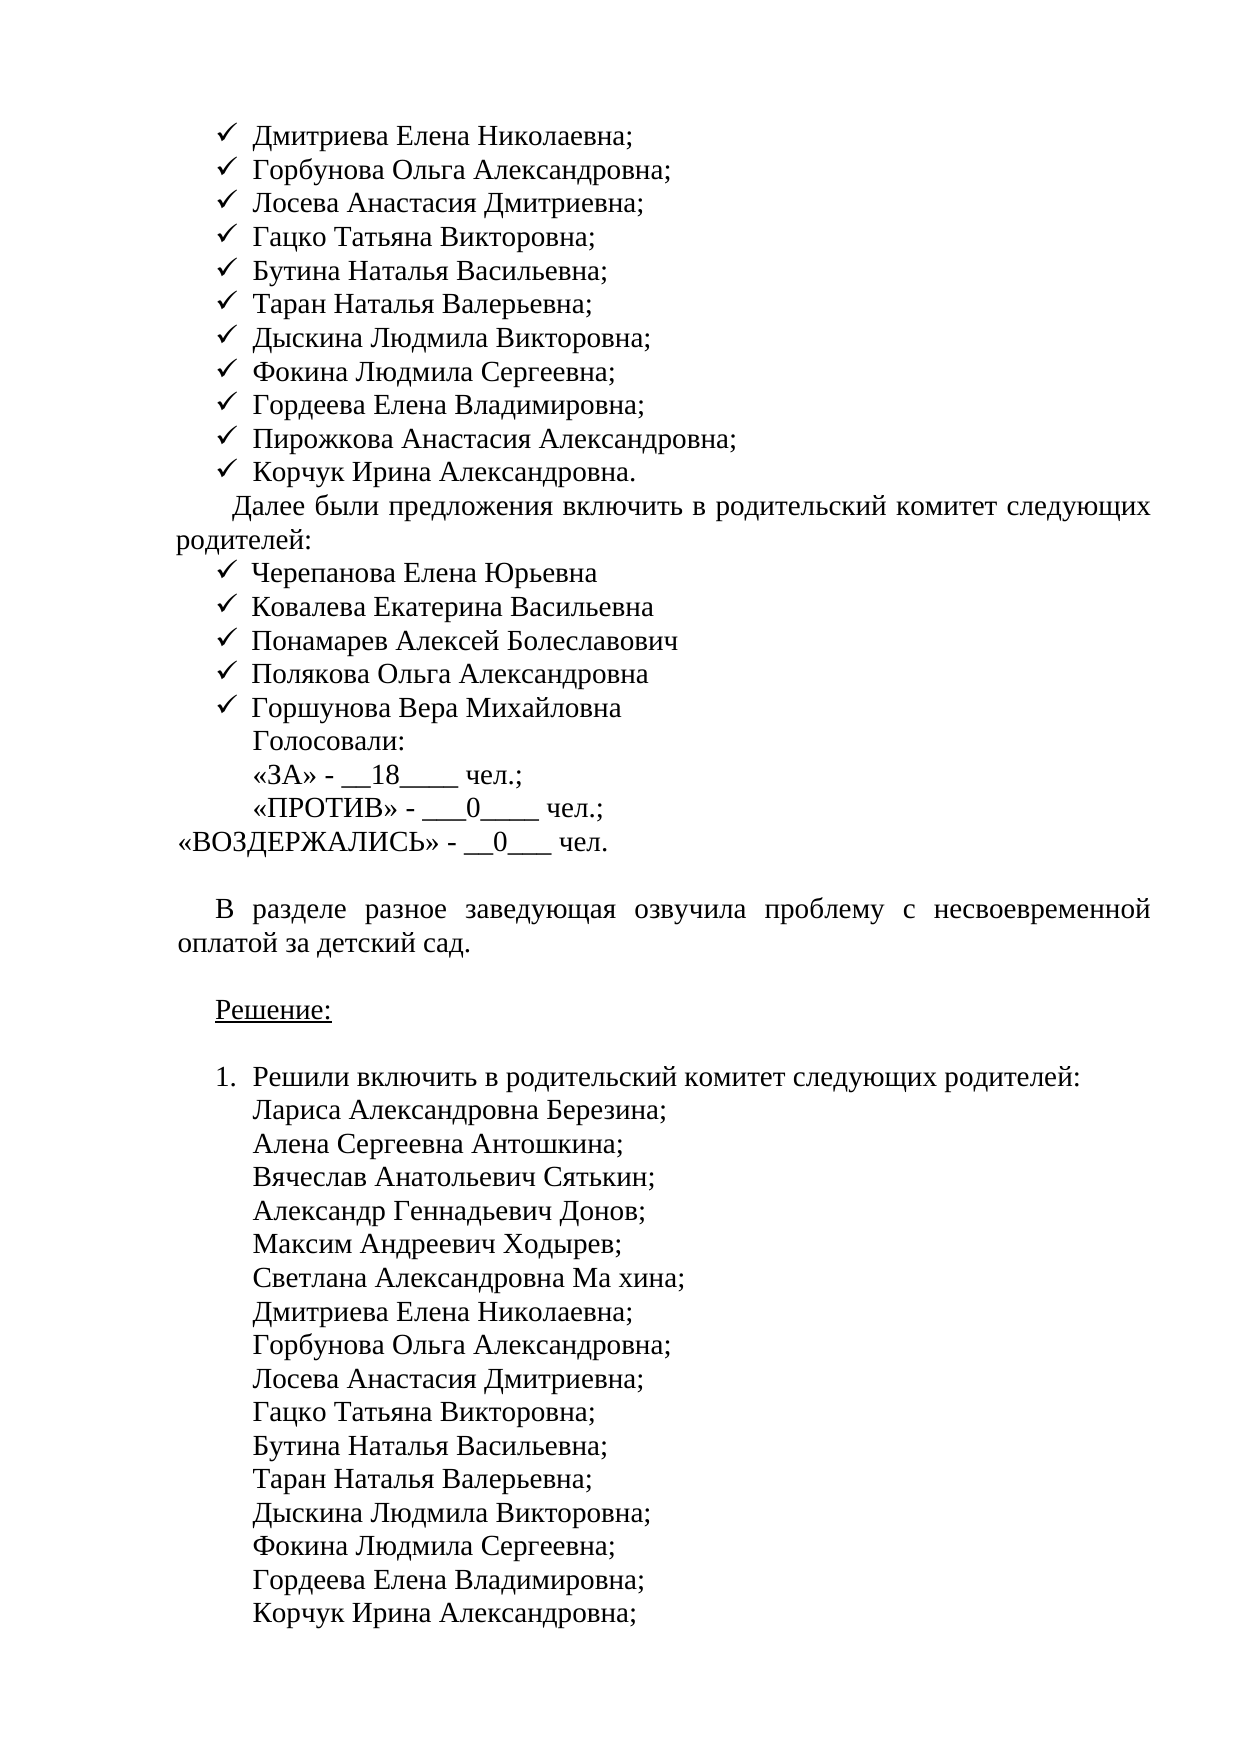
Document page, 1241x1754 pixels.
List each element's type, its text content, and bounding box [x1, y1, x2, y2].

list Бутина Наталья Васильевна; [215, 253, 1152, 286]
list Гацко Татьяна Викторовна; [215, 1394, 1152, 1428]
list Алена Сергеевна Антошкина; [215, 1126, 1152, 1159]
text В разделе разное заведующая озвучила проблему с несвоевременной оплатой за детский сад. [177, 891, 1152, 958]
list Ковалева Екатерина Васильевна [215, 589, 1152, 623]
list «ПРОТИВ» - ___0____ чел.; [215, 791, 1152, 824]
list Фокина Людмила Сергеевна; [215, 1528, 1152, 1562]
list Горбунова Ольга Александровна; [215, 1327, 1152, 1361]
list Горшунова Вера Михайловна [215, 690, 1152, 723]
list Полякова Ольга Александровна [215, 656, 1152, 690]
list Лосева Анастасия Дмитриевна; [215, 1361, 1152, 1394]
list Далее были предложения включить в родительский комитет следующих родителей: [176, 488, 1152, 555]
list Горбунова Ольга Александровна; [215, 152, 1152, 185]
list Светлана Александровна Ма хина; [215, 1260, 1152, 1294]
list Александр Геннадьевич Донов; [215, 1193, 1152, 1227]
list Понамарев Алексей Болеславович [215, 623, 1152, 656]
list Таран Наталья Валерьевна; [215, 286, 1152, 320]
list Корчук Ирина Александровна; [215, 1596, 1152, 1629]
list Дмитриева Елена Николаевна; [215, 1294, 1152, 1327]
list Гацко Татьяна Викторовна; [215, 219, 1152, 253]
text Решение: [177, 992, 1152, 1025]
list Бутина Наталья Васильевна; [215, 1428, 1152, 1461]
list Лосева Анастасия Дмитриевна; [215, 185, 1152, 219]
list Гордеева Елена Владимировна; [215, 387, 1152, 421]
list Пирожкова Анастасия Александровна; [215, 421, 1152, 454]
list Гордеева Елена Владимировна; [215, 1562, 1152, 1596]
list «ВОЗДЕРЖАЛИСЬ» - __0___ чел. [177, 824, 1152, 858]
list Голосовали: [215, 723, 1152, 757]
list Корчук Ирина Александровна. [215, 454, 1152, 488]
list Дмитриева Елена Николаевна; [215, 118, 1152, 152]
list Дыскина Людмила Викторовна; [215, 1495, 1152, 1528]
list Дыскина Людмила Викторовна; [215, 320, 1152, 354]
list Черепанова Елена Юрьевна [215, 555, 1152, 589]
list Фокина Людмила Сергеевна; [215, 354, 1152, 387]
list Лариса Александровна Березина; [215, 1092, 1152, 1126]
list Таран Наталья Валерьевна; [215, 1461, 1152, 1495]
list Решили включить в родительский комитет следующих родителей: [215, 1059, 1152, 1092]
list «ЗА» - __18____ чел.; [215, 757, 1152, 791]
list Максим Андреевич Ходырев; [215, 1227, 1152, 1260]
list Вячеслав Анатольевич Сятькин; [215, 1159, 1152, 1193]
